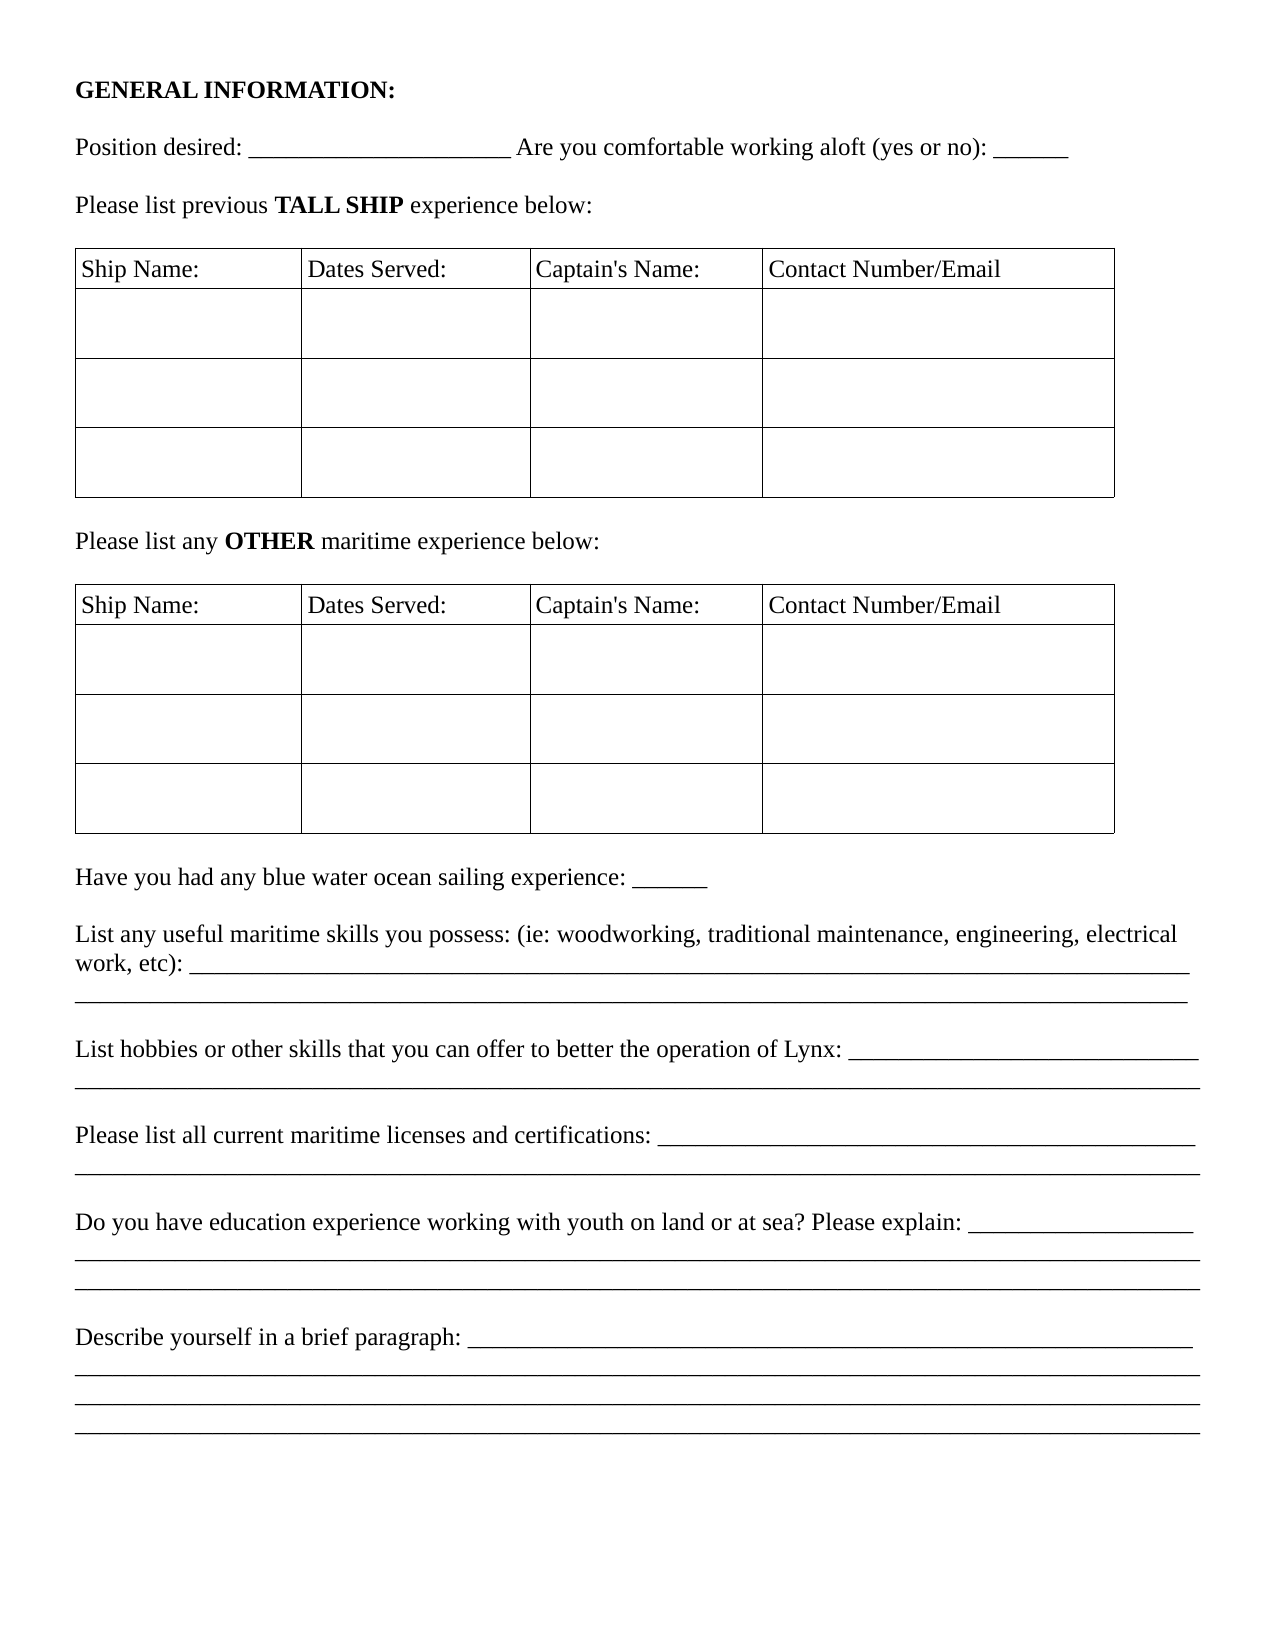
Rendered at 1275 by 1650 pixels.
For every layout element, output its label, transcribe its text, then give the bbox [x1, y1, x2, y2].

table_cell [302, 289, 530, 358]
text Describe yourself in a brief paragraph: __________________________________________________________ __________________________________________________________________________________________ [75, 1322, 1200, 1375]
table_header Ship Name: [76, 585, 301, 624]
table_cell [76, 359, 301, 427]
table_cell [531, 764, 762, 833]
table_cell [76, 289, 301, 358]
table_header Contact Number/Email [763, 585, 1114, 624]
text Position desired: _____________________ Are you comfortable working aloft (yes or no): ______ [75, 132, 1200, 161]
text List hobbies or other skills that you can offer to better the operation of Lynx: ____________________________ __________________________________________________________________________________________ [75, 1034, 1200, 1088]
table_cell [302, 625, 530, 694]
table_cell [763, 764, 1114, 833]
text Please list previous TALL SHIP experience below: [75, 190, 1200, 219]
text Have you had any blue water ocean sailing experience: ______ [75, 862, 1200, 891]
table_cell [76, 764, 301, 833]
table_cell [763, 625, 1114, 694]
text GENERAL INFORMATION: [75, 75, 1200, 104]
text __________________________________________________________________________________________ [75, 1405, 1200, 1433]
table_header Captain's Name: [531, 585, 762, 624]
table_cell [531, 359, 762, 427]
table_cell [531, 289, 762, 358]
table_cell [531, 625, 762, 694]
text Please list all current maritime licenses and certifications: ___________________________________________ __________________________________________________________________________________________ [75, 1121, 1200, 1174]
table_header Dates Served: [302, 249, 530, 288]
table_cell [763, 359, 1114, 427]
text Do you have education experience working with youth on land or at sea? Please explain: __________________ __________________________________________________________________________________________ [75, 1207, 1200, 1260]
table_header Contact Number/Email [763, 249, 1114, 288]
table_cell [531, 428, 762, 497]
text __________________________________________________________________________________________ [75, 1261, 1200, 1289]
table_header Ship Name: [76, 249, 301, 288]
text List any useful maritime skills you possess: (ie: woodworking, traditional maintenance, engineering, electrical work, etc): ________________________________________________________________________________ _________________________________________________________________________________________ [75, 919, 1200, 1006]
table_cell [531, 695, 762, 763]
table_cell [302, 695, 530, 763]
table_header Dates Served: [302, 585, 530, 624]
table_cell [763, 695, 1114, 763]
table_cell [302, 764, 530, 833]
table_cell [302, 359, 530, 427]
table_cell [76, 695, 301, 763]
text Please list any OTHER maritime experience below: [75, 526, 1200, 555]
table_cell [763, 428, 1114, 497]
table_cell [763, 289, 1114, 358]
table_cell [76, 428, 301, 497]
text __________________________________________________________________________________________ [75, 1376, 1200, 1404]
table_cell [302, 428, 530, 497]
table_cell [76, 625, 301, 694]
table_header Captain's Name: [531, 249, 762, 288]
